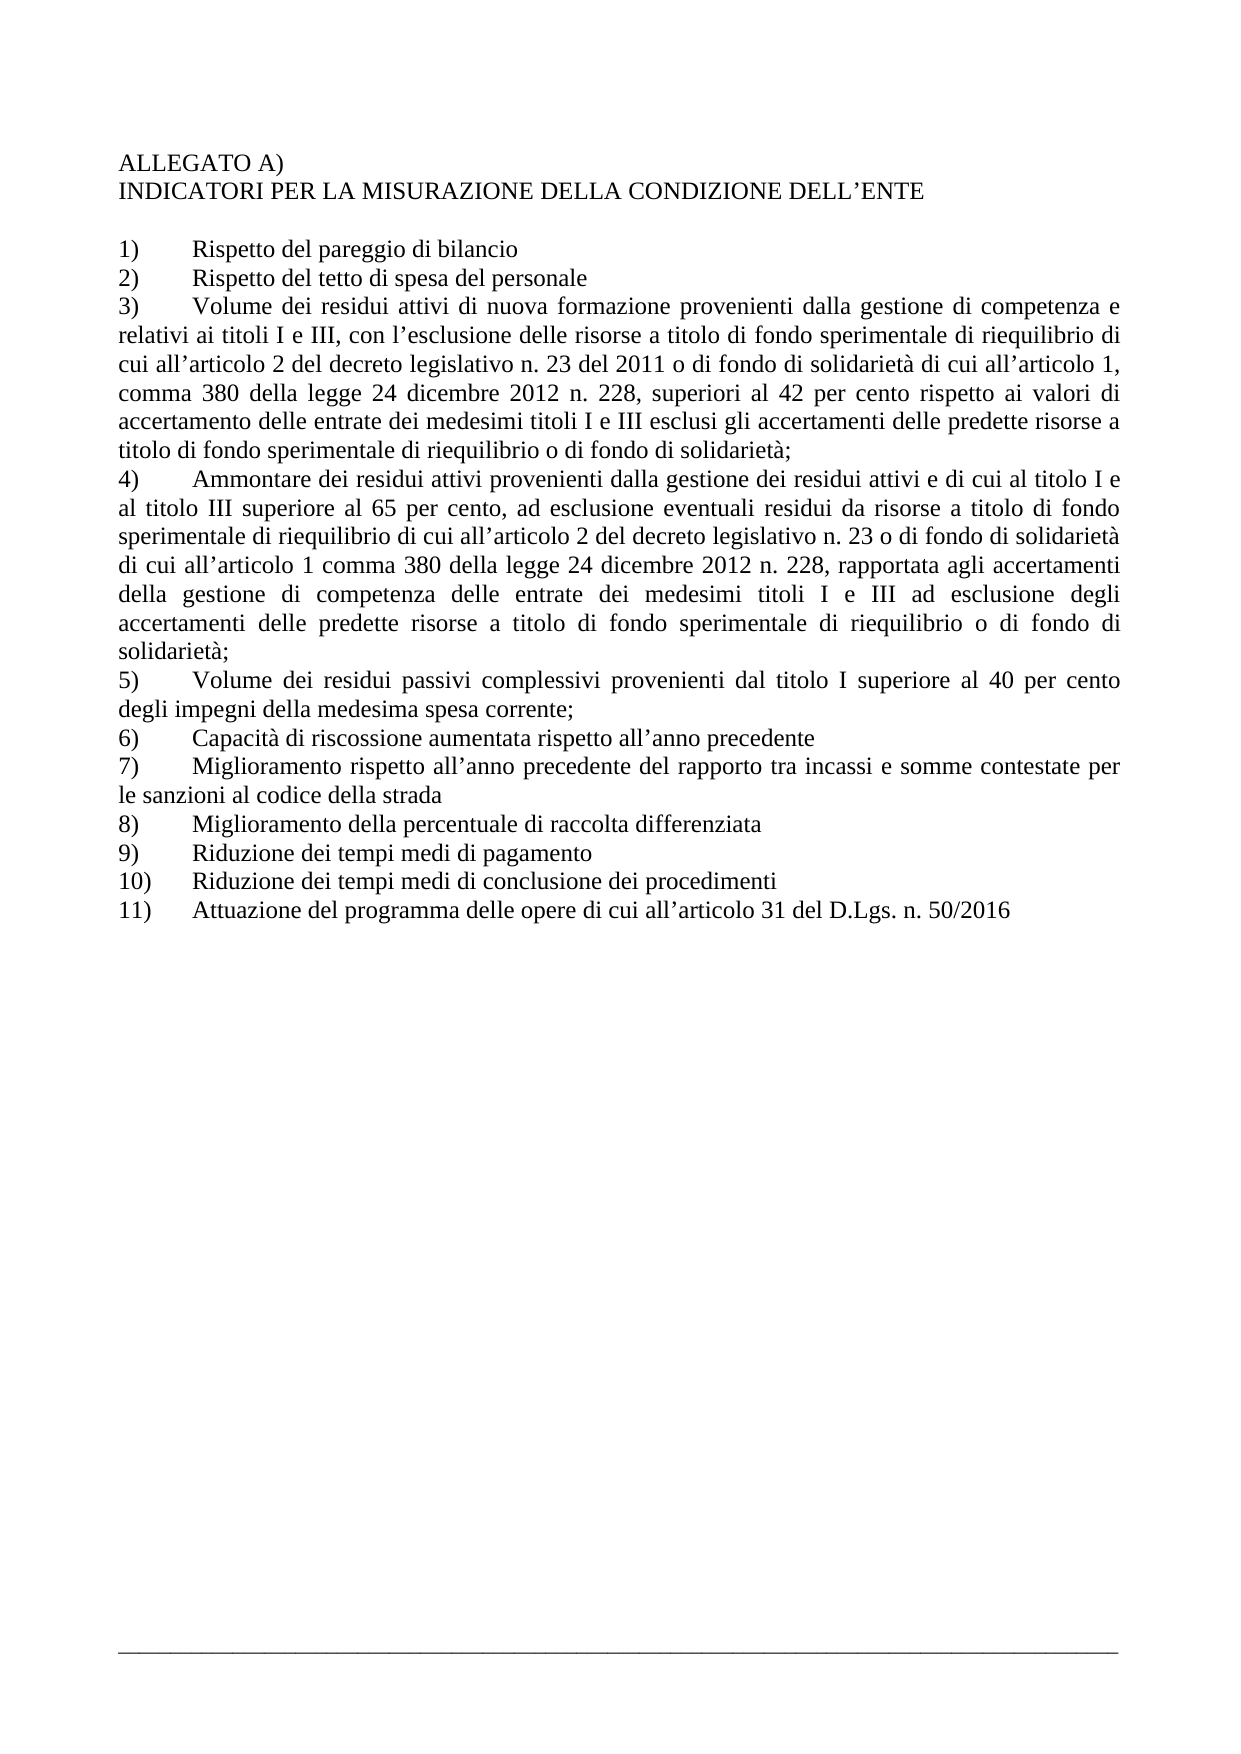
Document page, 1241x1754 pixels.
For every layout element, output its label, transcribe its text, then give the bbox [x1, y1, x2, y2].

text INDICATORI PER LA MISURAZIONE DELLA CONDIZIONE DELL’ENTE [118, 176, 1122, 205]
list Capacità di riscossione aumentata rispetto all’anno precedente [118, 723, 1122, 751]
list Rispetto del pareggio di bilancio [118, 234, 1122, 263]
list Attuazione del programma delle opere di cui all’articolo 31 del D.Lgs. n. 50/2016 [118, 895, 1115, 924]
list Volume dei residui attivi di nuova formazione provenienti dalla gestione di competenza e relativi ai titoli I e III, con l’esclusione delle risorse a titolo di fondo sperimentale di riequilibrio di cui all’articolo 2 del decreto legislativo n. 23 del 2011 o di fondo di solidarietà di cui all’articolo 1, comma 380 della legge 24 dicembre 2012 n. 228, superiori al 42 per cento rispetto ai valori di accertamento delle entrate dei medesimi titoli I e III esclusi gli accertamenti delle predette risorse a titolo di fondo sperimentale di riequilibrio o di fondo di solidarietà; [118, 291, 1122, 464]
list Ammontare dei residui attivi provenienti dalla gestione dei residui attivi e di cui al titolo I e al titolo III superiore al 65 per cento, ad esclusione eventuali residui da risorse a titolo di fondo sperimentale di riequilibrio di cui all’articolo 2 del decreto legislativo n. 23 o di fondo di solidarietà di cui all’articolo 1 comma 380 della legge 24 dicembre 2012 n. 228, rapportata agli accertamenti della gestione di competenza delle entrate dei medesimi titoli I e III ad esclusione degli accertamenti delle predette risorse a titolo di fondo sperimentale di riequilibrio o di fondo di solidarietà; [118, 464, 1122, 665]
list Miglioramento rispetto all’anno precedente del rapporto tra incassi e somme contestate per le sanzioni al codice della strada [118, 751, 1122, 809]
list Volume dei residui passivi complessivi provenienti dal titolo I superiore al 40 per cento degli impegni della medesima spesa corrente; [118, 665, 1122, 723]
list Rispetto del tetto di spesa del personale [118, 263, 1122, 291]
list Miglioramento della percentuale di raccolta differenziata [118, 809, 1115, 838]
list Riduzione dei tempi medi di pagamento [118, 838, 1115, 866]
text ALLEGATO A) [118, 148, 1122, 176]
list Riduzione dei tempi medi di conclusione dei procedimenti [118, 866, 1115, 895]
